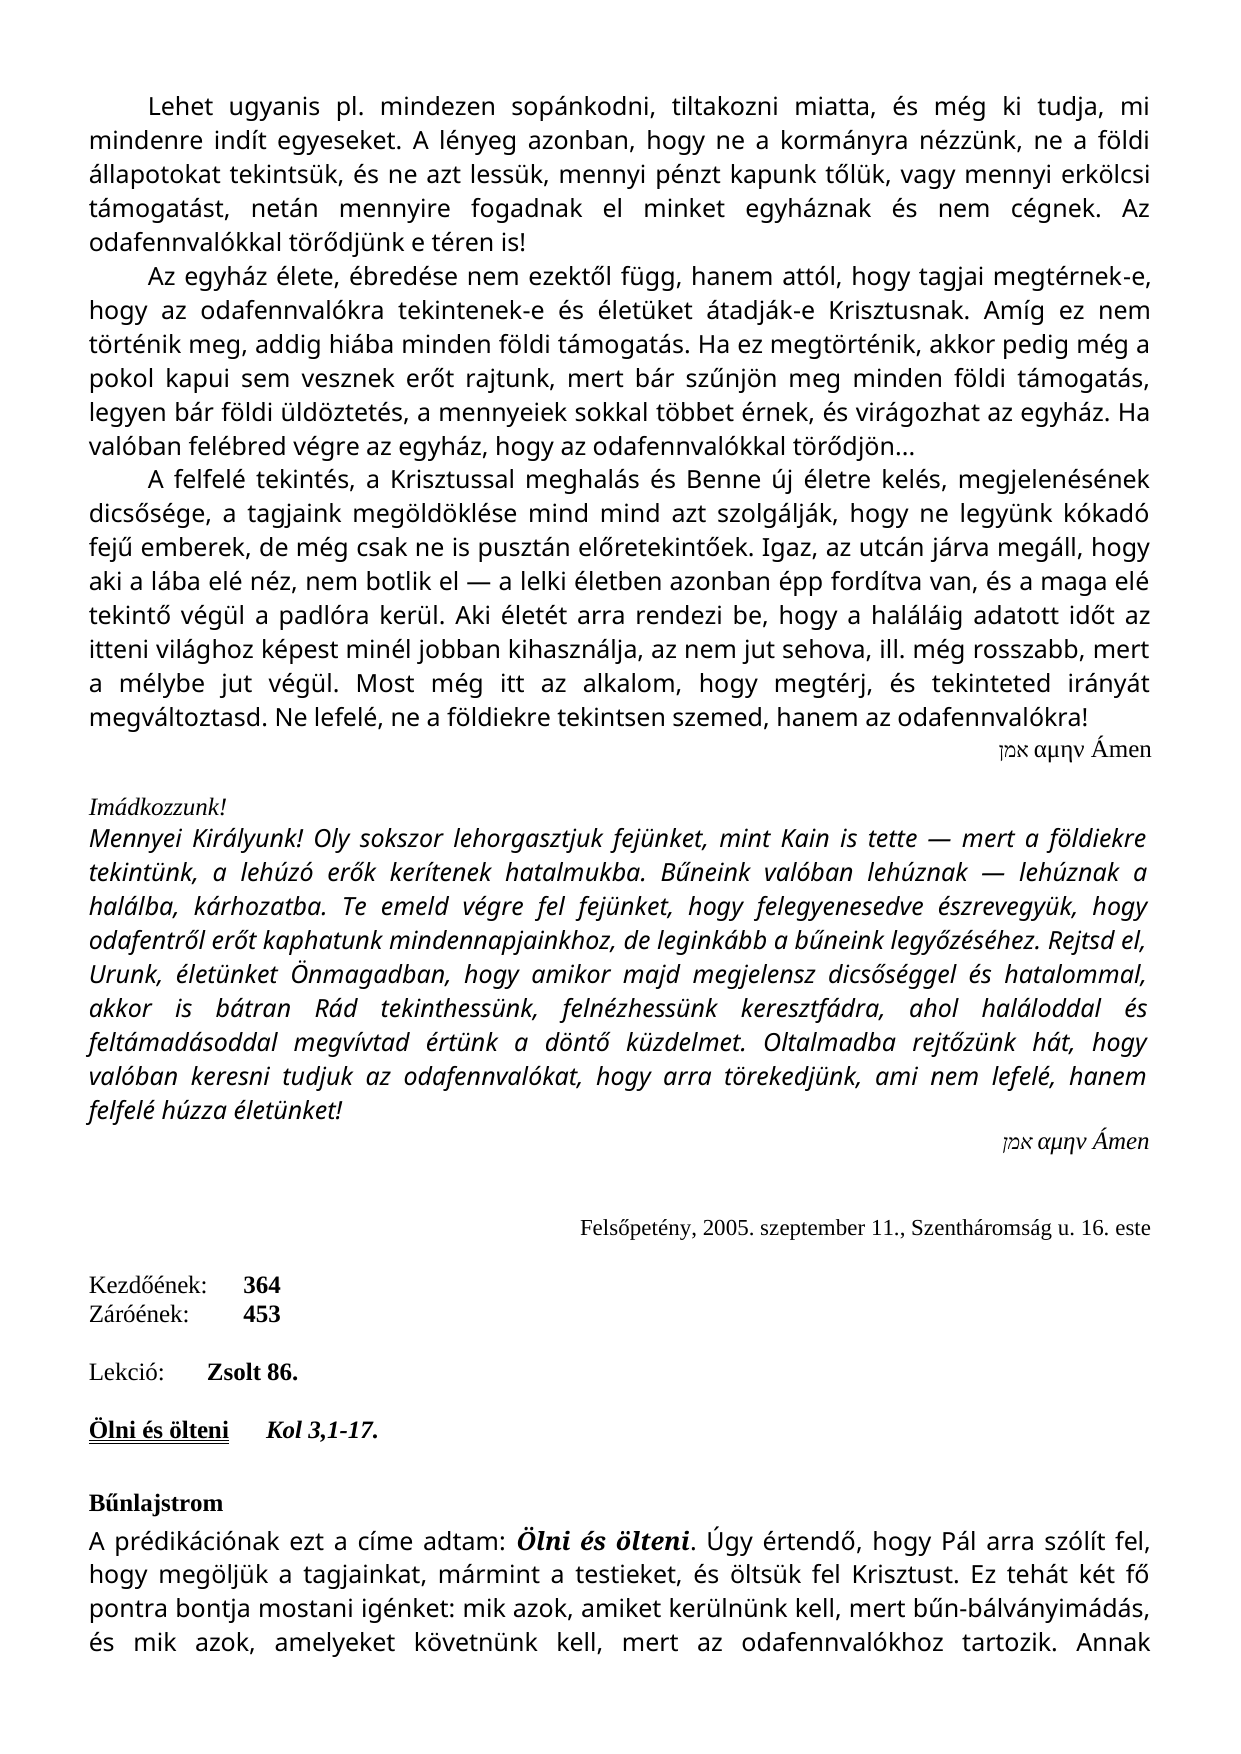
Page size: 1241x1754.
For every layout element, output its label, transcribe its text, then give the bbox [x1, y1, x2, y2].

text Záróének: 453 [88, 1299, 1152, 1328]
subtitle Bűnlajstrom [88, 1488, 1152, 1517]
text אמן αμην Ámen [88, 734, 1152, 762]
text Az egyház élete, ébredése nem ezektől függ, hanem attól, hogy tagjai megtérnek‑e, hogy az odafennvalókra tekintenek‑e és életüket átadják‑e Krisztusnak. Amíg ez nem történik meg, addig hiába minden földi támogatás. Ha ez megtörténik, akkor pedig még a pokol kapui sem vesznek erőt rajtunk, mert bár szűnjön meg minden földi támogatás, legyen bár földi üldöztetés, a mennyeiek sokkal többet érnek, és virágozhat az egyház. Ha valóban felébred végre az egyház, hogy az odafennvalókkal törődjön... [88, 258, 1152, 462]
text Mennyei Királyunk! Oly sokszor lehorgasztjuk fejünket, mint Kain is tette — mert a földiekre tekintünk, a lehúzó erők kerítenek hatalmukba. Bűneink valóban lehúznak — lehúznak a halálba, kárhozatba. Te emeld végre fel fejünket, hogy felegyenesedve észrevegyük, hogy odafentről erőt kaphatunk mindennapjainkhoz, de leginkább a bűneink legyőzéséhez. Rejtsd el, Urunk, életünket Önmagadban, hogy amikor majd megjelensz dicsőséggel és hatalommal, akkor is bátran Rád tekinthessünk, felnézhessünk keresztfádra, ahol haláloddal és feltámadásoddal megvívtad értünk a döntő küzdelmet. Oltalmadba rejtőzünk hát, hogy valóban keresni tudjuk az odafennvalókat, hogy arra törekedjünk, ami nem lefelé, hanem felfelé húzza életünket! [88, 821, 1152, 1126]
text Felsőpetény, 2005. szeptember 11., Szentháromság u. 16. este [88, 1214, 1152, 1241]
text Ölni és ölteni Kol 3,1-17. [88, 1415, 1152, 1444]
text A prédikációnak ezt a címe adtam: Ölni és ölteni. Úgy értendő, hogy Pál arra szólít fel, hogy megöljük a tagjainkat, mármint a testieket, és öltsük fel Krisztust. Ez tehát két fő pontra bontja mostani igénket: mik azok, amiket kerülnünk kell, mert bűn-bálványimádás, és mik azok, amelyeket követnünk kell, mert az odafennvalókhoz tartozik. Annak [88, 1523, 1152, 1659]
text Lekció: Zsolt 86. [88, 1357, 1152, 1386]
text A felfelé tekintés, a Krisztussal meghalás és Benne új életre kelés, megjelenésének dicsősége, a tagjaink megöldöklése mind mind azt szolgálják, hogy ne legyünk kókadó fejű emberek, de még csak ne is pusztán előretekintőek. Igaz, az utcán járva megáll, hogy aki a lába elé néz, nem botlik el — a lelki életben azonban épp fordítva van, és a maga elé tekintő végül a padlóra kerül. Aki életét arra rendezi be, hogy a haláláig adatott időt az itteni világhoz képest minél jobban kihasználja, az nem jut sehova, ill. még rosszabb, mert a mélybe jut végül. Most még itt az alkalom, hogy megtérj, és tekinteted irányát megváltoztasd. Ne lefelé, ne a földiekre tekintsen szemed, hanem az odafennvalókra! [88, 462, 1152, 734]
text אמן αμην Ámen [88, 1126, 1152, 1155]
text Kezdőének: 364 [88, 1270, 1152, 1299]
text Imádkozzunk! [88, 792, 1152, 821]
text Lehet ugyanis pl. mindezen sopánkodni, tiltakozni miatta, és még ki tudja, mi mindenre indít egyeseket. A lényeg azonban, hogy ne a kormányra nézzünk, ne a földi állapotokat tekintsük, és ne azt lessük, mennyi pénzt kapunk tőlük, vagy mennyi erkölcsi támogatást, netán mennyire fogadnak el minket egyháznak és nem cégnek. Az odafennvalókkal törődjünk e téren is! [88, 88, 1152, 258]
